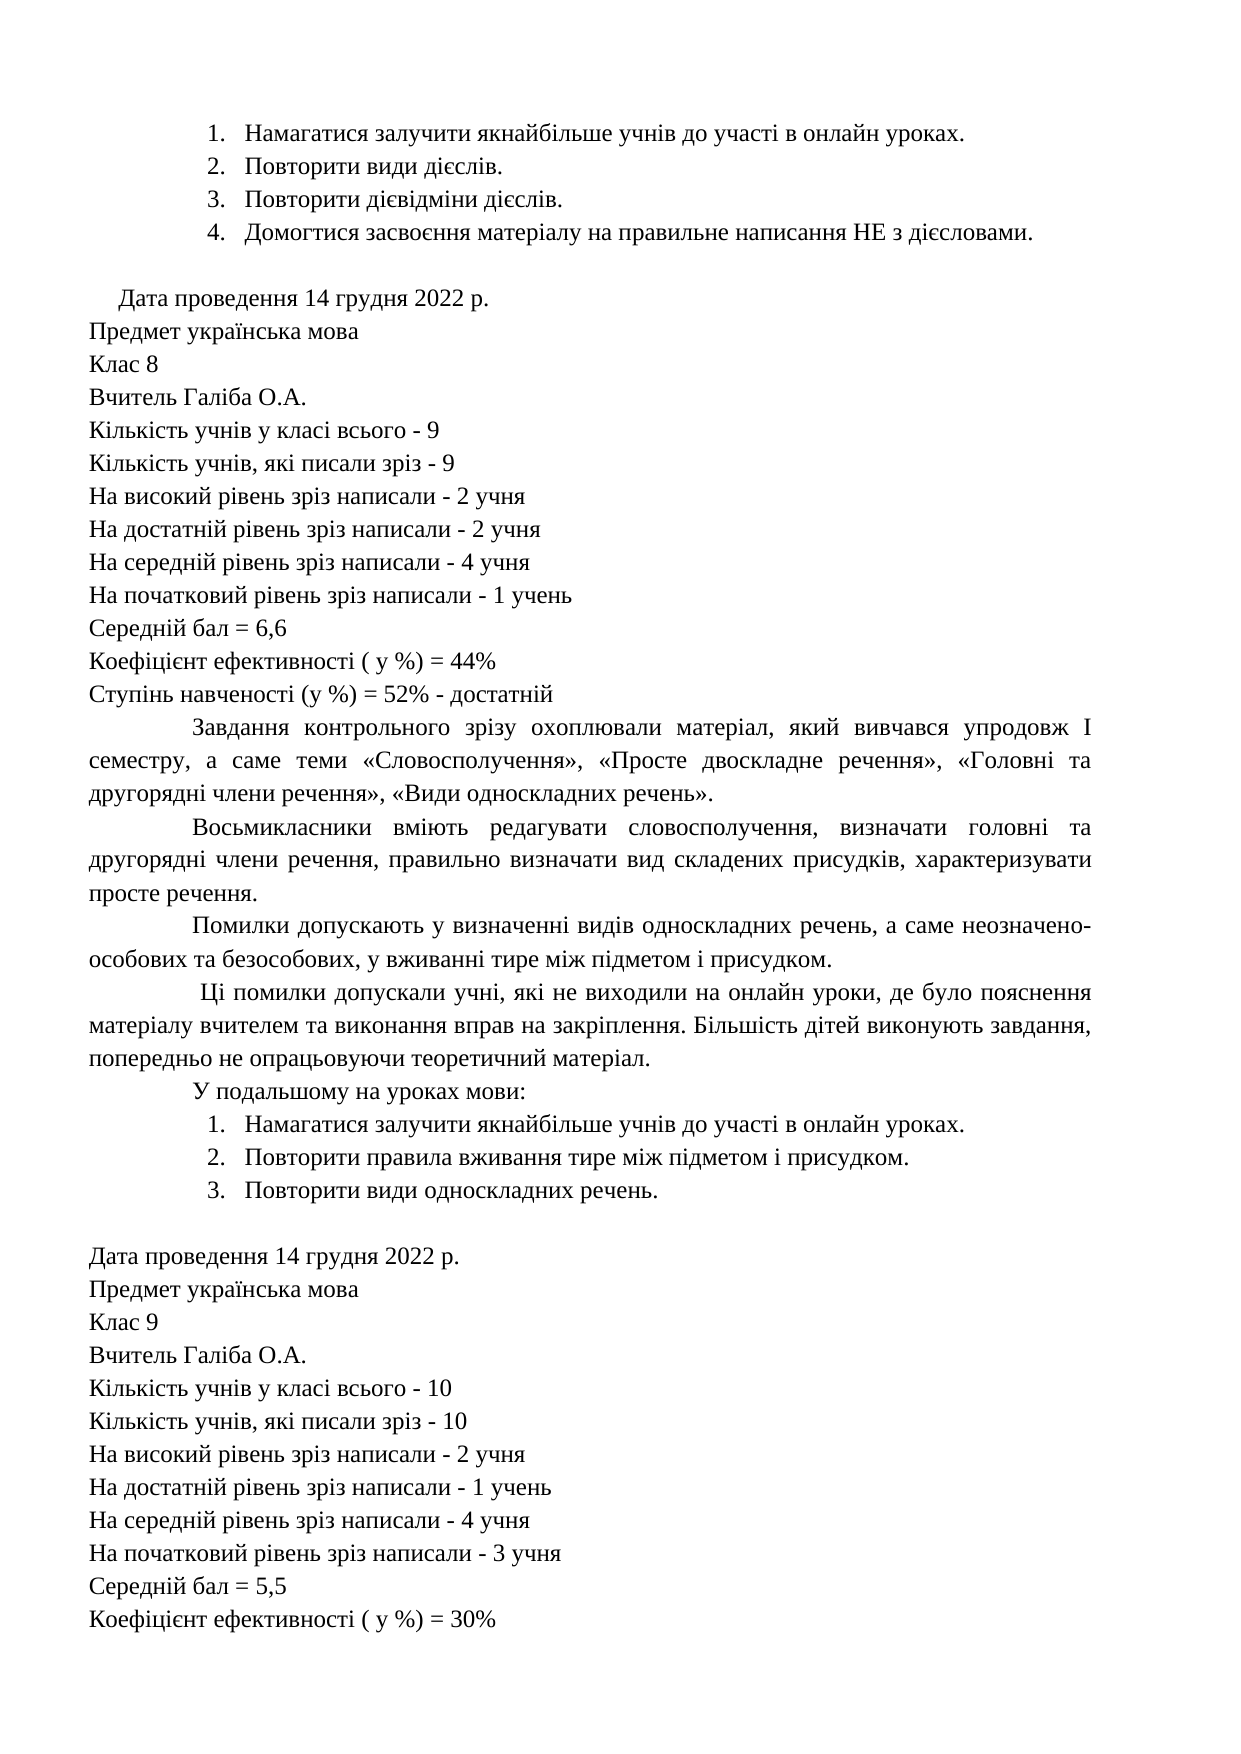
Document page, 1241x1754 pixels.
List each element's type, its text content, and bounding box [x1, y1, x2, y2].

text Клас 8 [88, 349, 1092, 378]
text Кількість учнів у класі всього - 9 [88, 415, 1092, 444]
text На високий рівень зріз написали - 2 учня [88, 1439, 1092, 1468]
text Предмет українська мова [88, 1274, 1092, 1303]
text Коефіцієнт ефективності ( у %) = 44% [88, 646, 1092, 675]
text Дата проведення 14 грудня 2022 р. [88, 1241, 1092, 1269]
list Намагатися залучити якнайбільше учнів до участі в онлайн уроках. [207, 118, 1092, 147]
list Повторити види дієслів. [207, 151, 1092, 180]
text Кількість учнів, які писали зріз - 10 [88, 1406, 1092, 1435]
text На початковий рівень зріз написали - 3 учня [88, 1538, 1092, 1567]
text Предмет українська мова [88, 316, 1092, 345]
text Восьмикласники вміють редагувати словосполучення, визначати головні та другорядні члени речення, правильно визначати вид складених присудків, характеризувати просте речення. [88, 812, 1092, 906]
list Повторити дієвідміни дієслів. [207, 184, 1092, 213]
text Кількість учнів у класі всього - 10 [88, 1373, 1092, 1402]
text У подальшому на уроках мови: [88, 1076, 1092, 1104]
text Ці помилки допускали учні, які не виходили на онлайн уроки, де було пояснення матеріалу вчителем та виконання вправ на закріплення. Більшість дітей виконують завдання, попередньо не опрацьовуючи теоретичний матеріал. [88, 977, 1092, 1071]
text Вчитель Галіба О.А. [88, 1340, 1092, 1369]
text Вчитель Галіба О.А. [88, 382, 1092, 411]
list Повторити правила вживання тире між підметом і присудком. [207, 1142, 1092, 1171]
text Середній бал = 6,6 [88, 613, 1092, 642]
text На початковий рівень зріз написали - 1 учень [88, 580, 1092, 609]
text На середній рівень зріз написали - 4 учня [88, 1505, 1092, 1534]
text Середній бал = 5,5 [88, 1571, 1092, 1600]
text Помилки допускають у визначенні видів односкладних речень, а саме неозначено-особових та безособових, у вживанні тире між підметом і присудком. [88, 911, 1092, 972]
text На високий рівень зріз написали - 2 учня [88, 481, 1092, 510]
list Домогтися засвоєння матеріалу на правильне написання НЕ з дієсловами. [207, 217, 1092, 246]
text Завдання контрольного зрізу охоплювали матеріал, який вивчався упродовж І семестру, а саме теми «Словосполучення», «Просте двоскладне речення», «Головні та другорядні члени речення», «Види односкладних речень». [88, 712, 1092, 807]
text На достатній рівень зріз написали - 1 учень [88, 1472, 1092, 1501]
list Повторити види односкладних речень. [207, 1175, 1092, 1203]
text На достатній рівень зріз написали - 2 учня [88, 514, 1092, 543]
text На середній рівень зріз написали - 4 учня [88, 547, 1092, 576]
text Ступінь навченості (у %) = 52% - достатній [88, 679, 1092, 708]
text Клас 9 [88, 1307, 1092, 1336]
list Намагатися залучити якнайбільше учнів до участі в онлайн уроках. [207, 1109, 1092, 1137]
text Дата проведення 14 грудня 2022 р. [118, 283, 1092, 312]
text Коефіцієнт ефективності ( у %) = 30% [88, 1604, 1092, 1633]
text Кількість учнів, які писали зріз - 9 [88, 448, 1092, 477]
